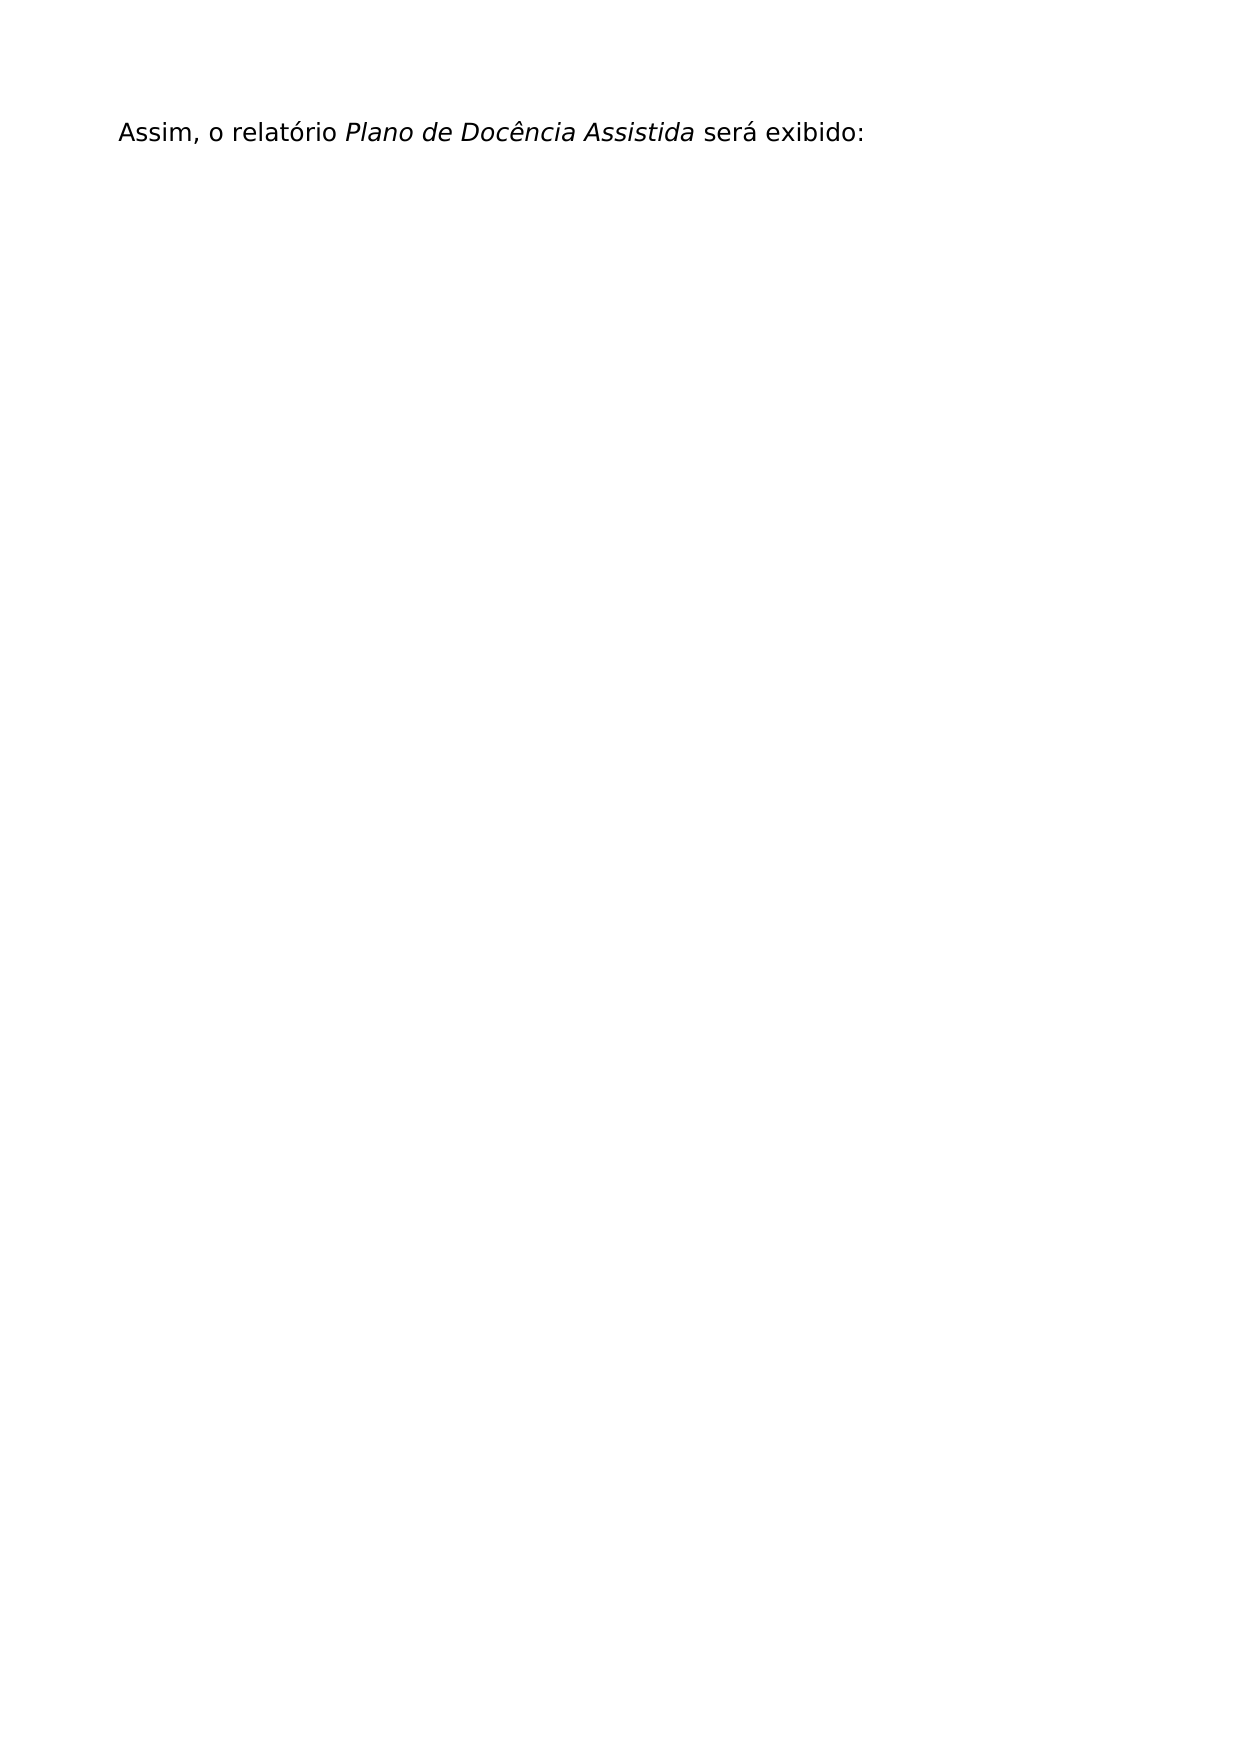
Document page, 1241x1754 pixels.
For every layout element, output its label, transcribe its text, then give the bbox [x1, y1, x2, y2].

text Assim, o relatório Plano de Docência Assistida será exibido: [118, 118, 1122, 147]
